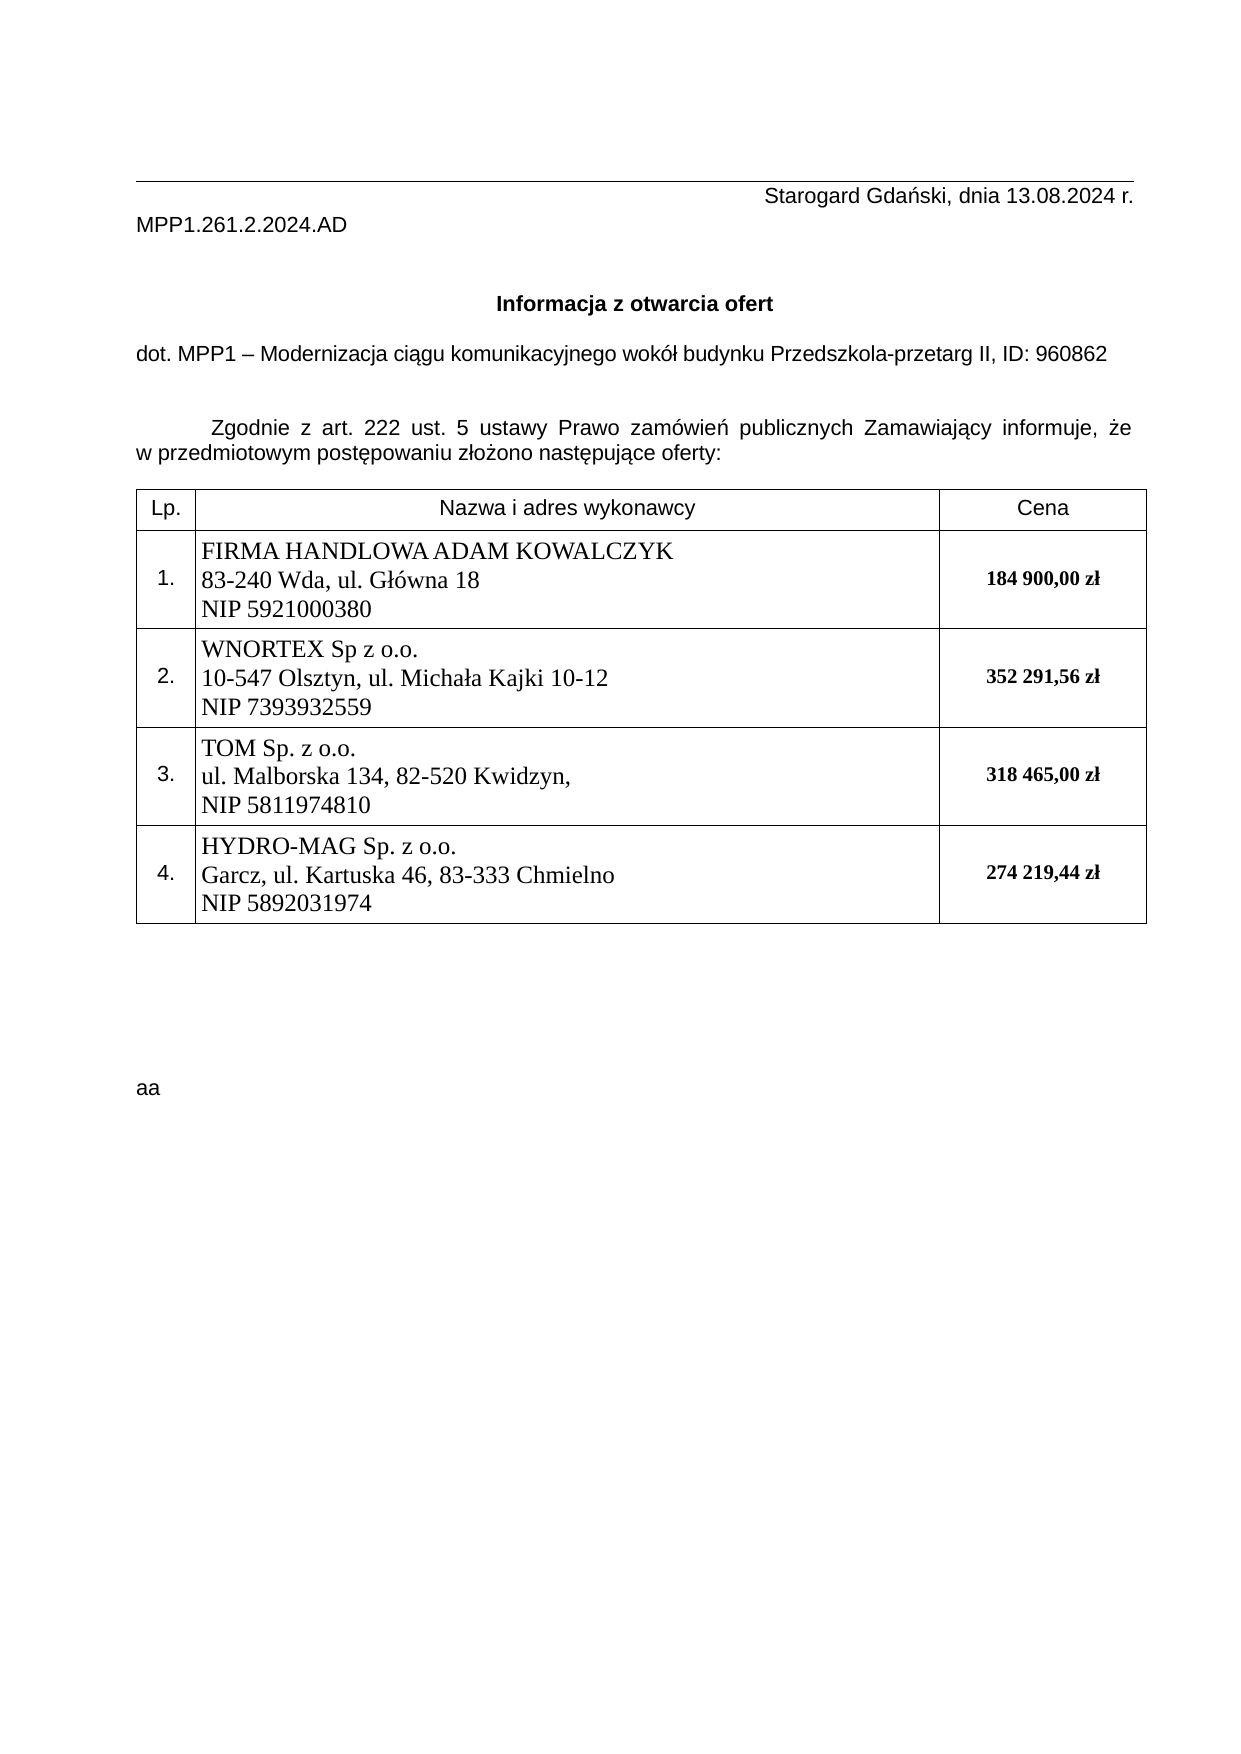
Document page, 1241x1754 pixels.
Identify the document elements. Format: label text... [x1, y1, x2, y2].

text aa [136, 1075, 1134, 1100]
table_cell 2. [137, 629, 195, 726]
table_cell FIRMA HANDLOWA ADAM KOWALCZYK 83-240 Wda, ul. Główna 18 NIP 5921000380 [196, 531, 939, 628]
table_cell WNORTEX Sp z o.o. 10-547 Olsztyn, ul. Michała Kajki 10-12 NIP 7393932559 [196, 629, 939, 726]
table_cell 3. [137, 728, 195, 825]
table_cell 184 900,00 zł [940, 531, 1146, 628]
table_header Nazwa i adres wykonawcy [196, 490, 939, 530]
table_cell TOM Sp. z o.o. ul. Malborska 134, 82-520 Kwidzyn, NIP 5811974810 [196, 728, 939, 825]
text Zgodnie z art. 222 ust. 5 ustawy Prawo zamówień publicznych Zamawiający informuje, że w przedmiotowym postępowaniu złożono następujące oferty: [136, 414, 1134, 465]
text dot. MPP1 – Modernizacja ciągu komunikacyjnego wokół budynku Przedszkola-przetarg II, ID: 960862 [136, 341, 1134, 366]
table_cell 352 291,56 zł [940, 629, 1146, 726]
text MPP1.261.2.2024.AD [136, 211, 1134, 237]
table_cell 274 219,44 zł [940, 826, 1146, 923]
table_cell 318 465,00 zł [940, 728, 1146, 825]
text Informacja z otwarcia ofert [136, 291, 1134, 316]
table_header Cena [940, 490, 1146, 530]
text Starogard Gdański, dnia 13.08.2024 r. [136, 182, 1134, 208]
table_cell 1. [137, 531, 195, 628]
table_cell HYDRO-MAG Sp. z o.o. Garcz, ul. Kartuska 46, 83-333 Chmielno NIP 5892031974 [196, 826, 939, 923]
table_cell 4. [137, 826, 195, 923]
table_header Lp. [137, 490, 195, 530]
